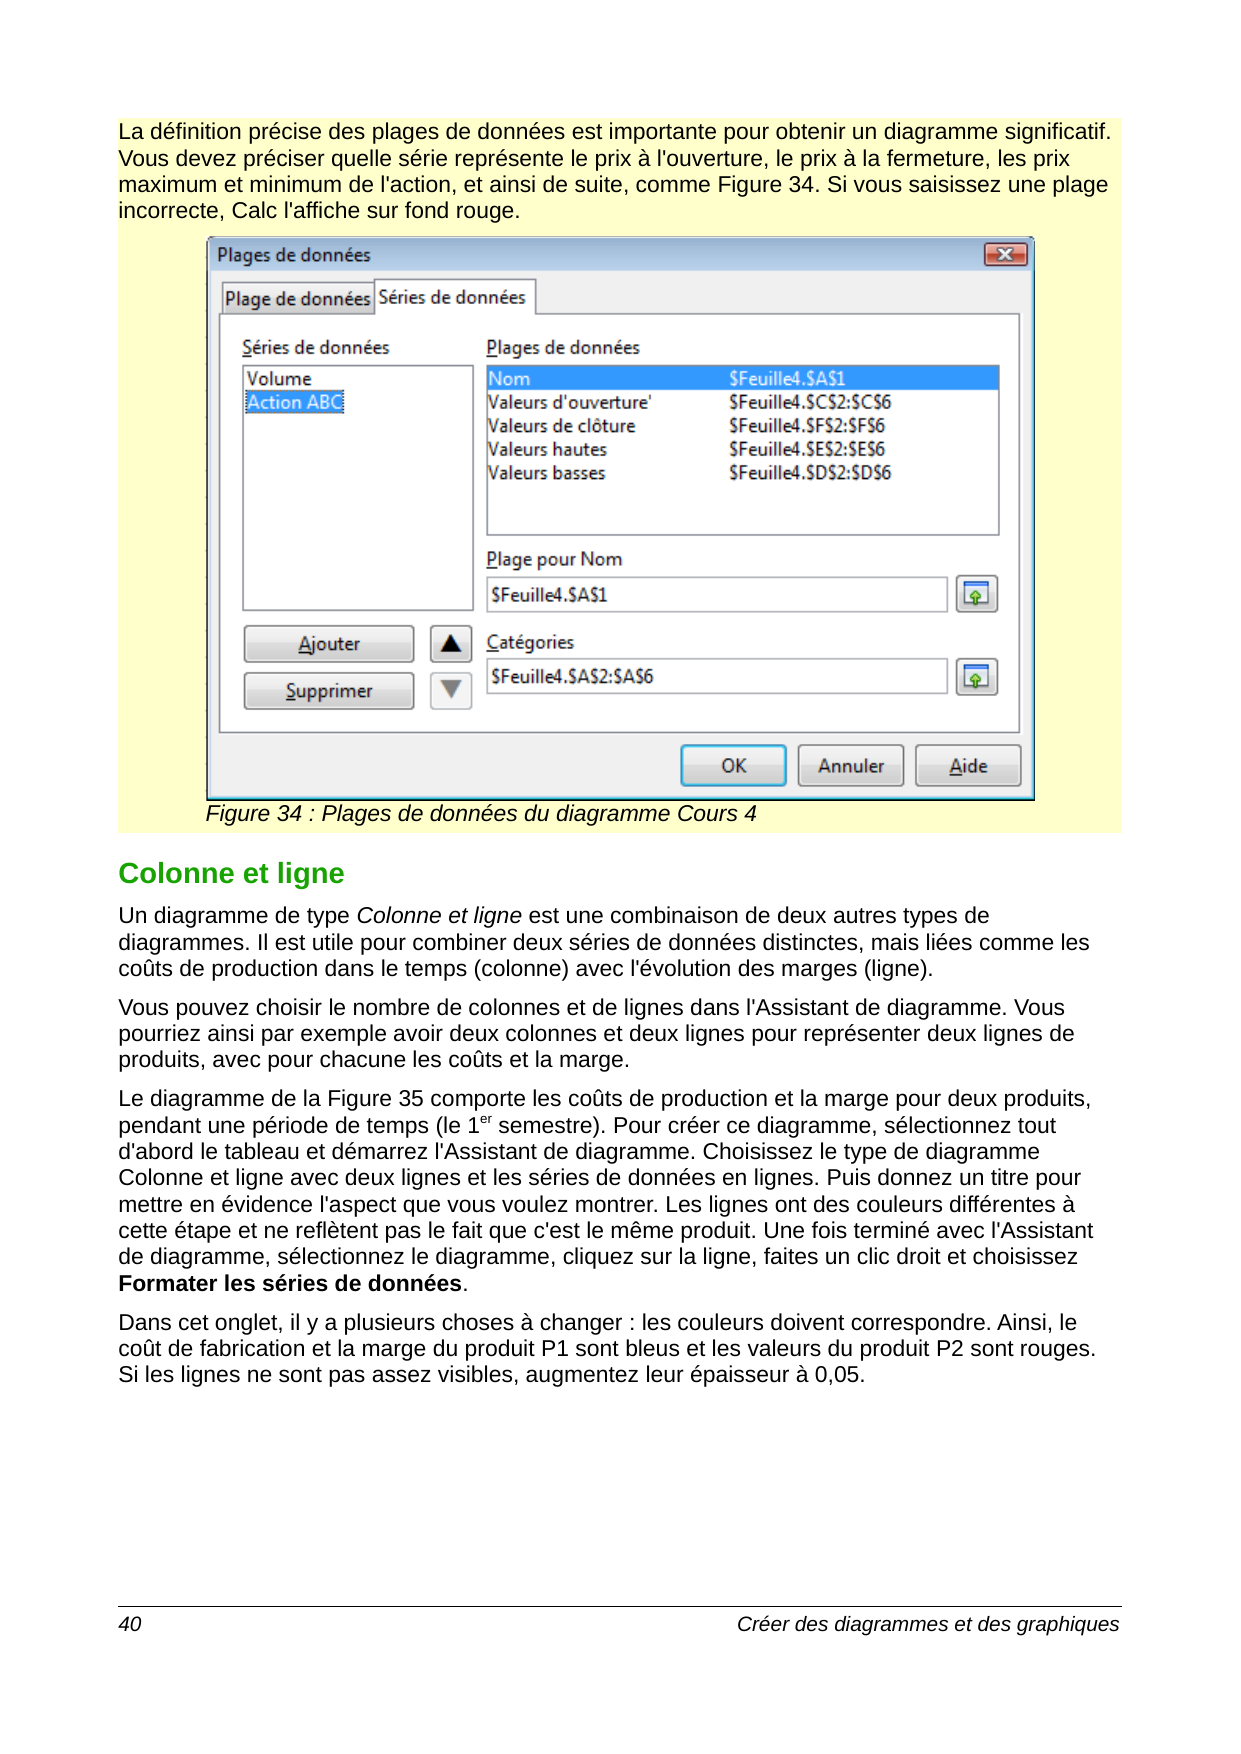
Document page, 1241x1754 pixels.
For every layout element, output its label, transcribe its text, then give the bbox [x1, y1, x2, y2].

text Le diagramme de la Figure 35 comporte les coûts de production et la marge pour deux produits, pendant une période de temps (le 1er semestre). Pour créer ce diagramme, sélectionnez tout d'abord le tableau et démarrez l'Assistant de diagramme. Choisissez le type de diagramme Colonne et ligne avec deux lignes et les séries de données en lignes. Puis donnez un titre pour mettre en évidence l'aspect que vous voulez montrer. Les lignes ont des couleurs différentes à cette étape et ne reflètent pas le fait que c'est le même produit. Une fois terminé avec l'Assistant de diagramme, sélectionnez le diagramme, cliquez sur la ligne, faites un clic droit et choisissez Formater les séries de données. [118, 1085, 1122, 1296]
text Dans cet onglet, il y a plusieurs choses à changer : les couleurs doivent correspondre. Ainsi, le coût de fabrication et la marge du produit P1 sont bleus et les valeurs du produit P2 sont rouges. Si les lignes ne sont pas assez visibles, augmentez leur épaisseur à 0,05. [118, 1308, 1122, 1388]
text La définition précise des plages de données est importante pour obtenir un diagramme significatif. Vous devez préciser quelle série représente le prix à l'ouverture, le prix à la fermeture, les prix maximum et minimum de l'action, et ainsi de suite, comme Figure 34. Si vous saisissez une plage incorrecte, Calc l'affiche sur fond rouge. [118, 118, 1122, 223]
picture [205, 236, 1035, 801]
text Vous pouvez choisir le nombre de colonnes et de lignes dans l'Assistant de diagramme. Vous pourriez ainsi par exemple avoir deux colonnes et deux lignes pour représenter deux lignes de produits, avec pour chacune les coûts et la marge. [118, 994, 1122, 1073]
text Un diagramme de type Colonne et ligne est une combinaison de deux autres types de diagrammes. Il est utile pour combiner deux séries de données distinctes, mais liées comme les coûts de production dans le temps (colonne) avec l'évolution des marges (ligne). [118, 902, 1122, 981]
subtitle Colonne et ligne [118, 856, 1122, 890]
text Figure 34 : Plages de données du diagramme Cours 4 [205, 801, 1035, 826]
